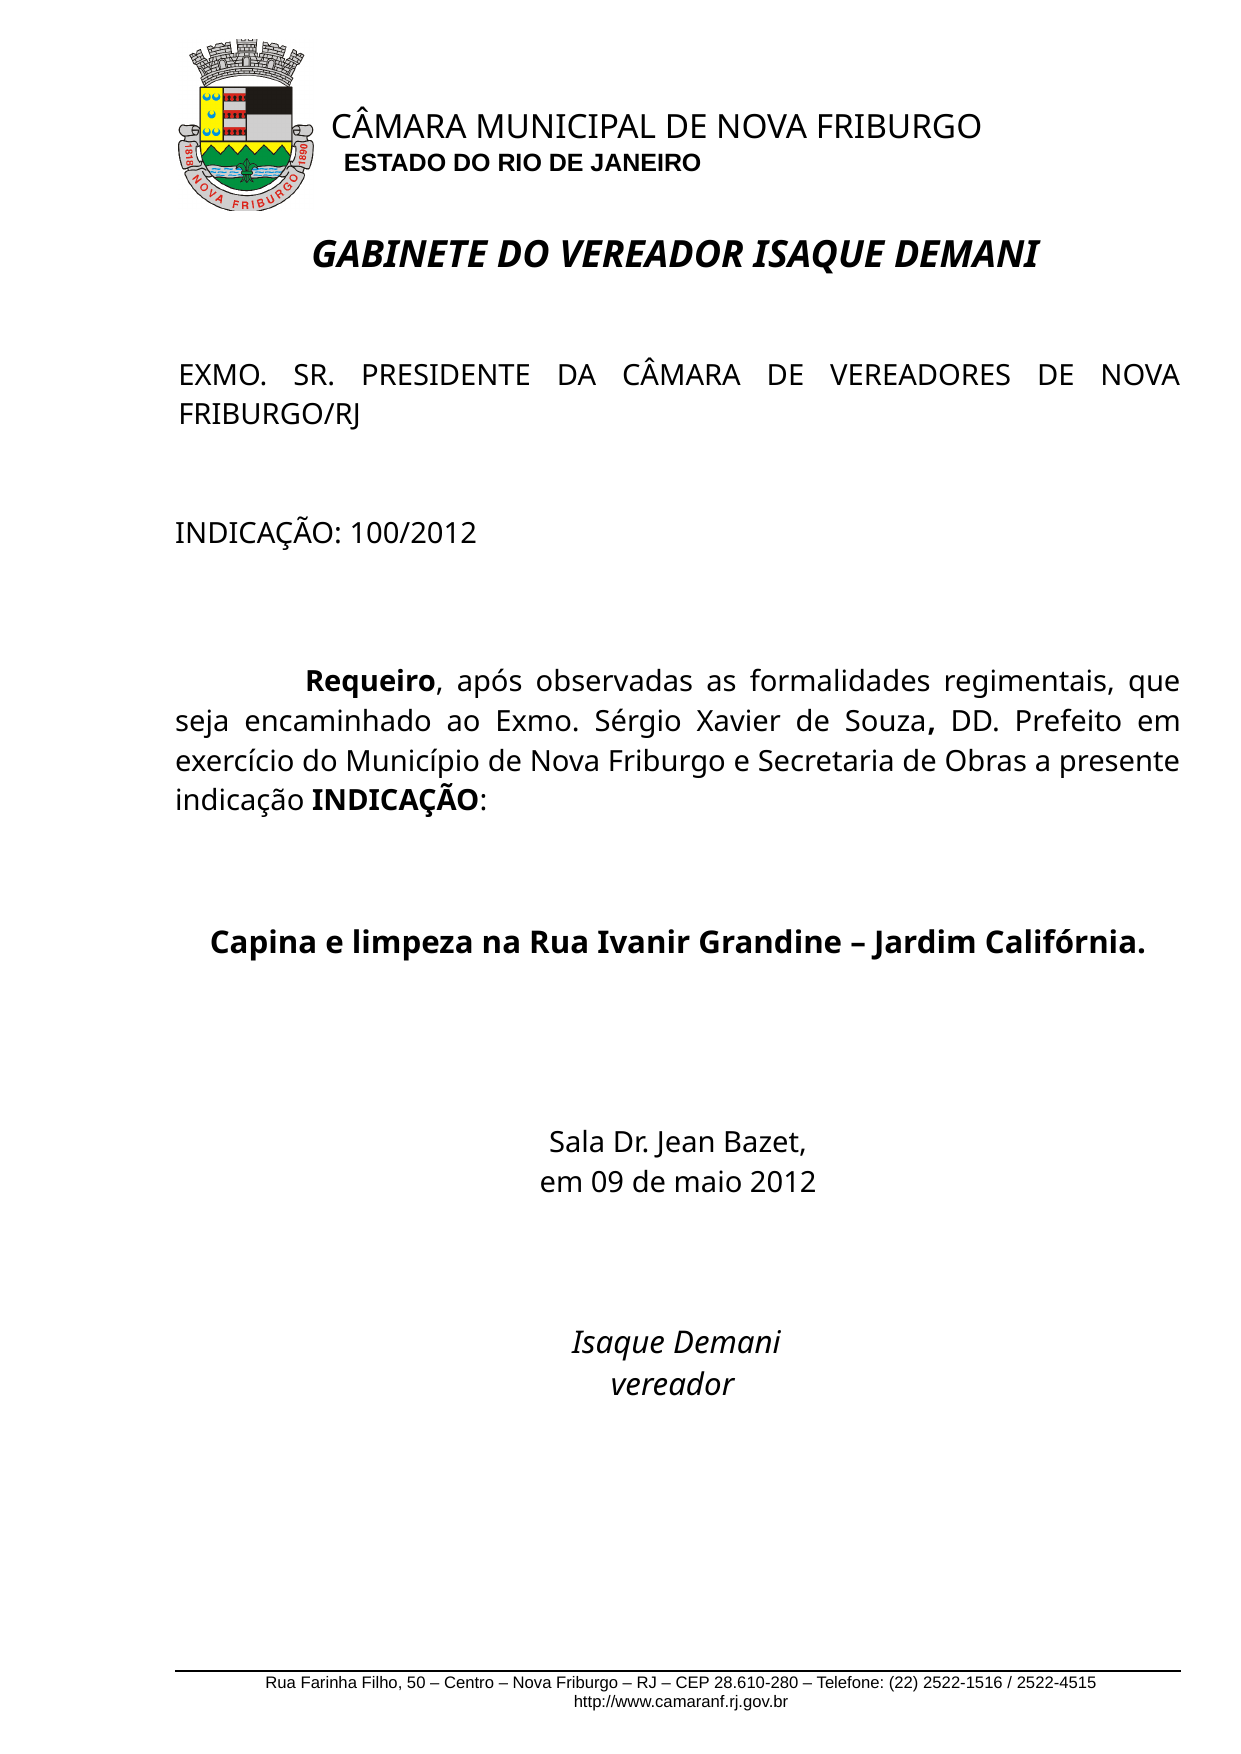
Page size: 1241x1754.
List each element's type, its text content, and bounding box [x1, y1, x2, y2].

text Capina e limpeza na Rua Ivanir Grandine – Jardim Califórnia. [175, 920, 1181, 962]
text INDICAÇÃO: 100/2012 [175, 513, 1181, 552]
text em 09 de maio 2012 [175, 1161, 1181, 1201]
text GABINETE DO VEREADOR ISAQUE DEMANI [173, 227, 1181, 278]
text vereador [175, 1362, 1181, 1405]
text Requeiro, após observadas as formalidades regimentais, que seja encaminhado ao Exmo. Sérgio Xavier de Souza, DD. Prefeito em exercício do Município de Nova Friburgo e Secretaria de Obras a presente indicação INDICAÇÃO: [175, 661, 1181, 819]
text EXMO. SR. PRESIDENTE DA CÂMARA DE VEREADORES DE NOVA FRIBURGO/RJ [178, 354, 1181, 433]
text Sala Dr. Jean Bazet, [175, 1121, 1181, 1161]
text Isaque Demani [175, 1320, 1181, 1362]
